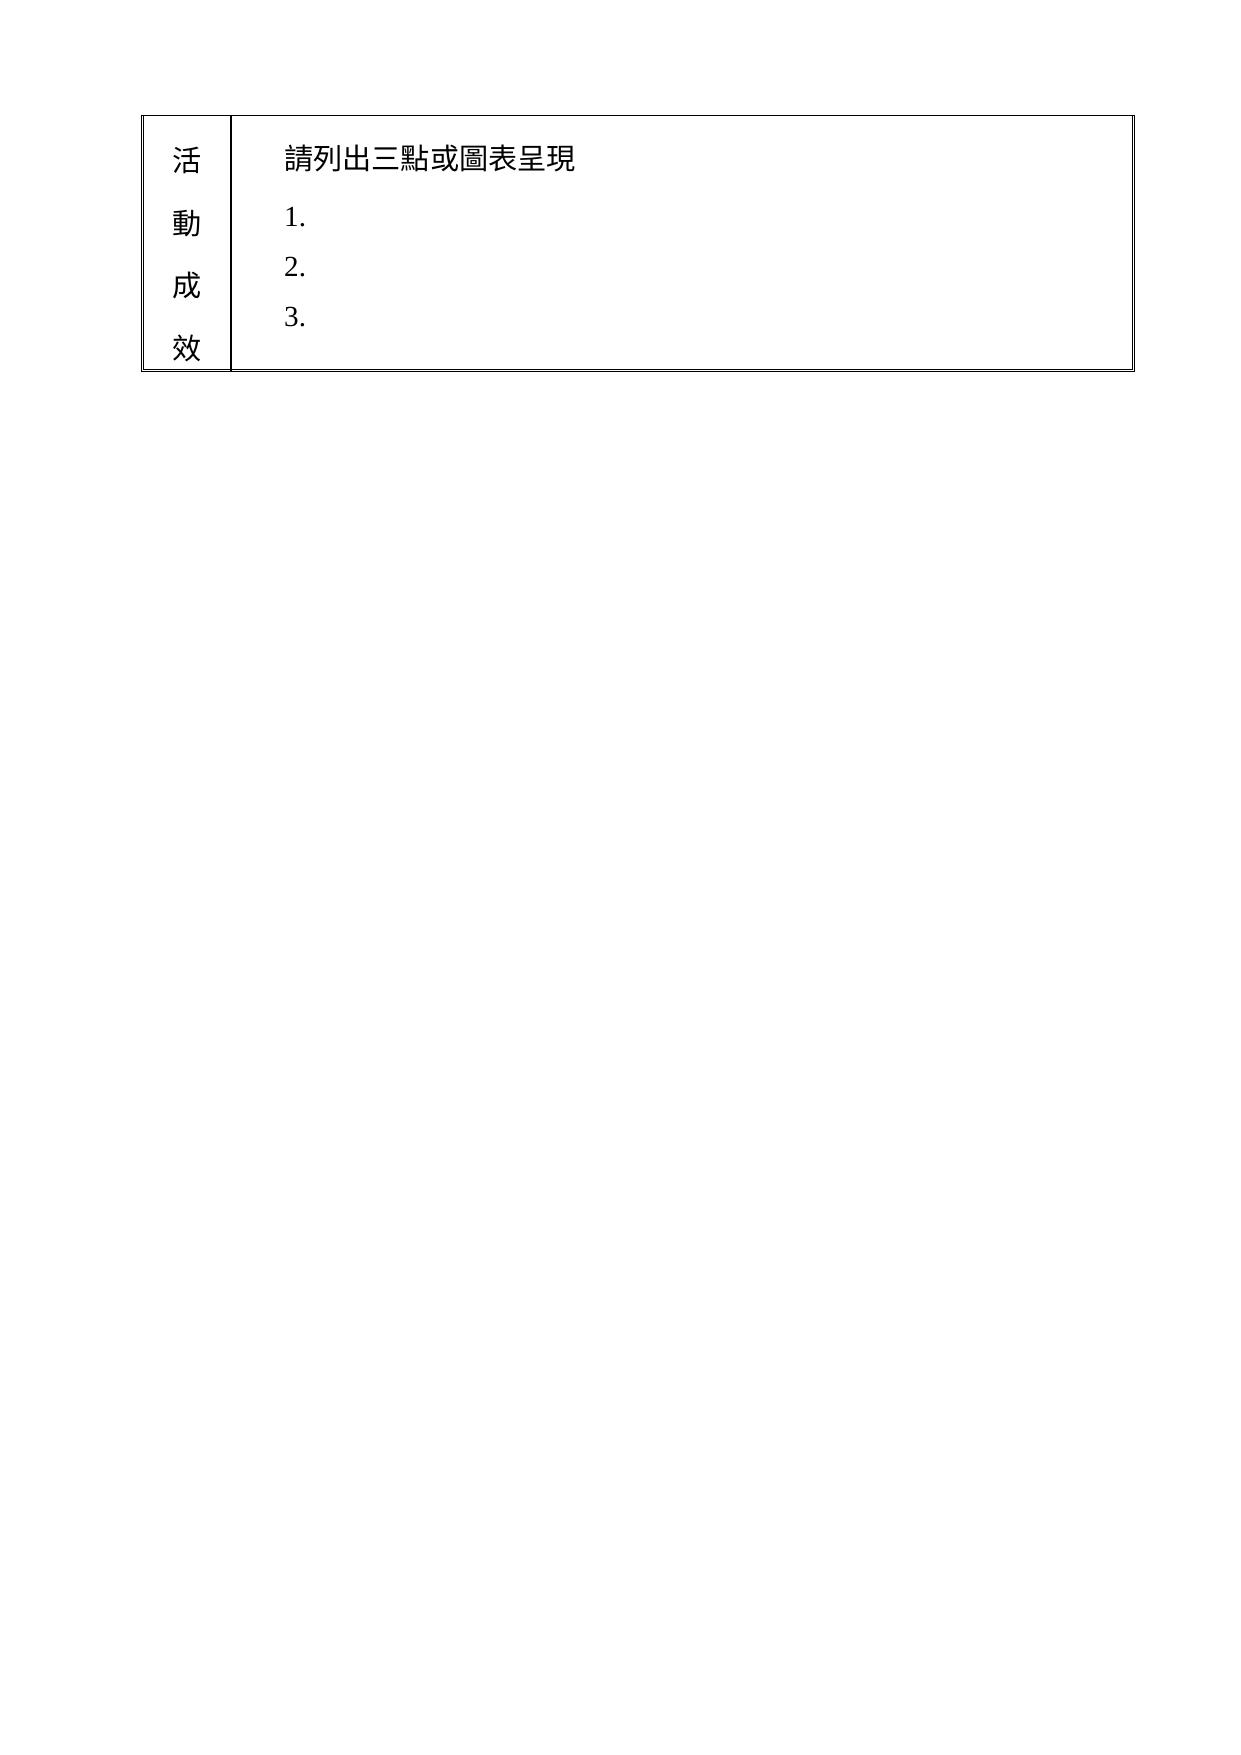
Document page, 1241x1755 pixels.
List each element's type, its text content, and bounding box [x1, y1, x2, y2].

table_cell 請列出三點或圖表呈現 1. 2. 3. [232, 116, 1132, 368]
table_cell 活動成效 [144, 116, 230, 368]
